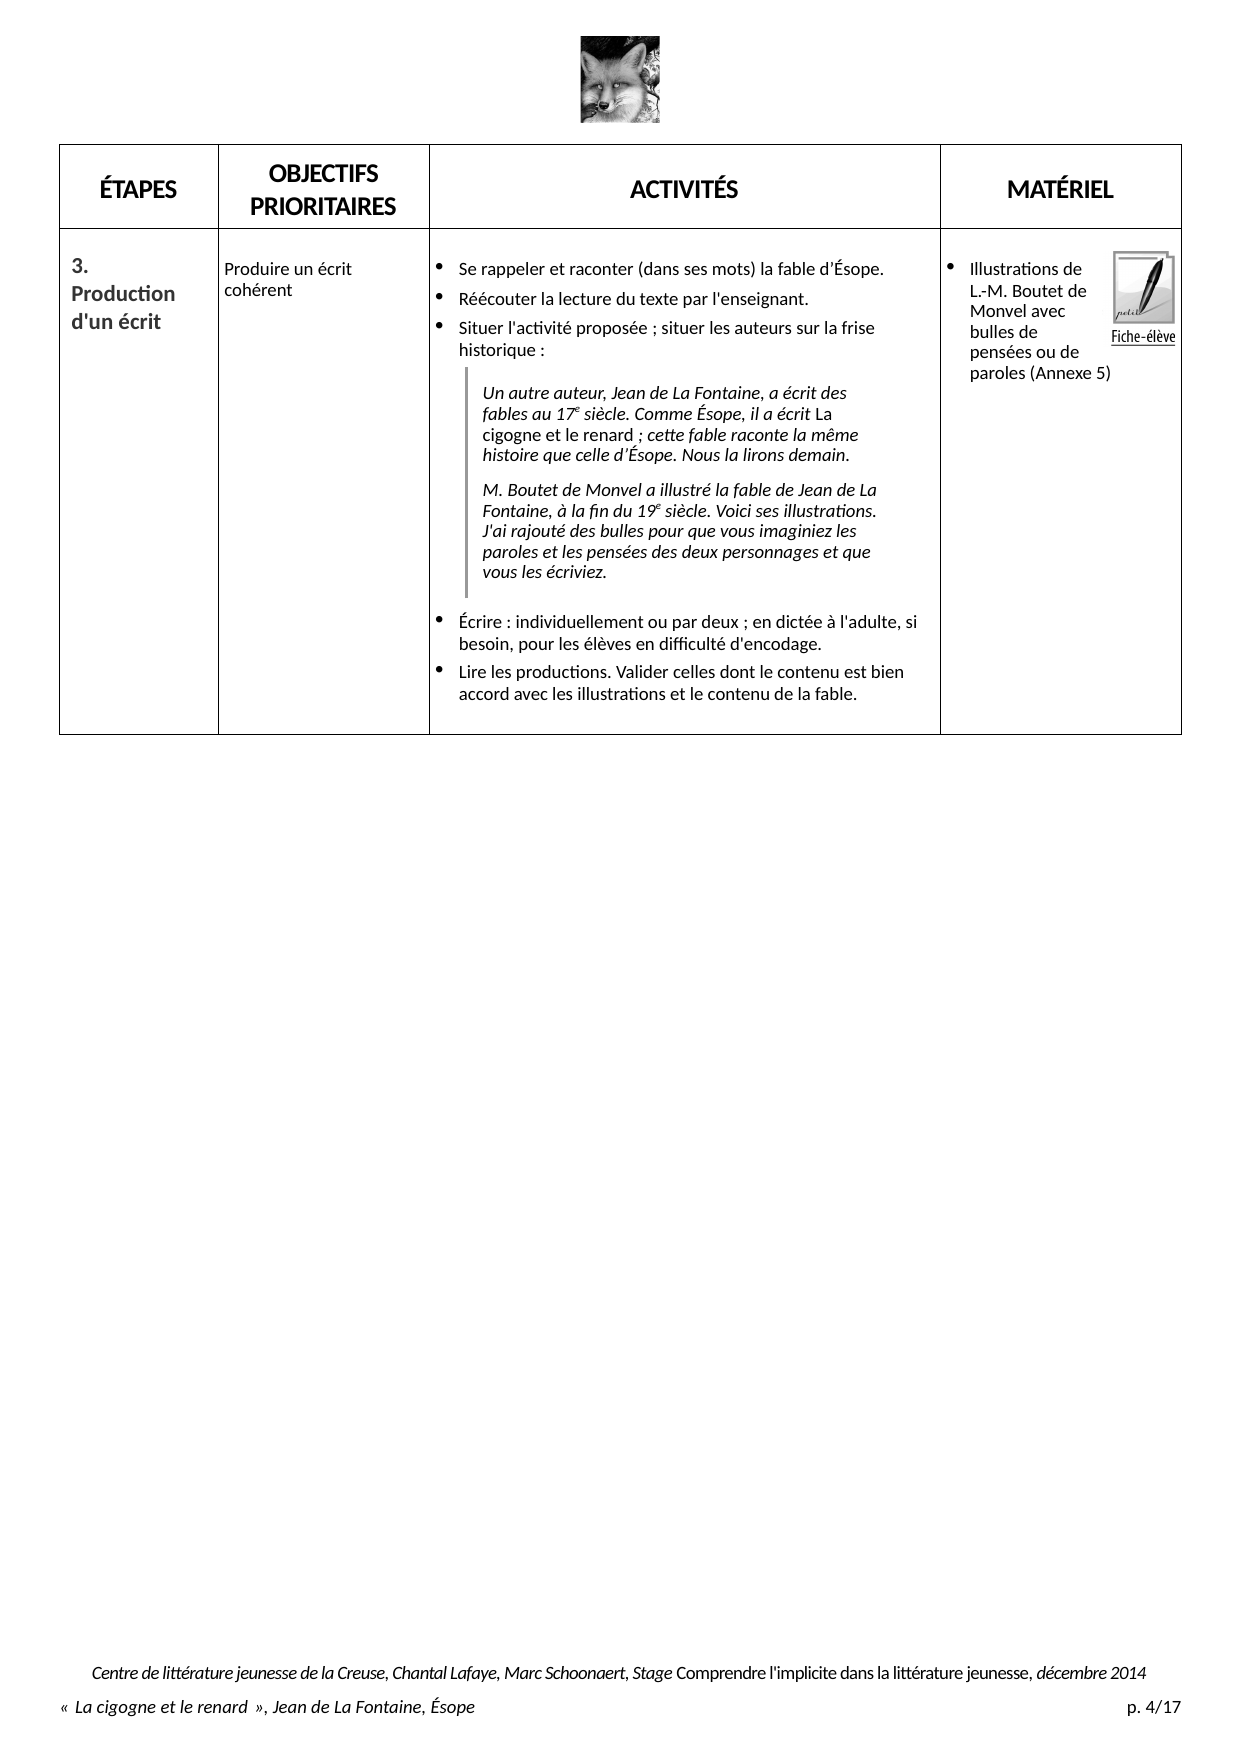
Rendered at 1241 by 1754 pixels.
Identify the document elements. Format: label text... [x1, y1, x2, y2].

table_cell Illustrations de L.-M. Boutet de Monvel avec bulles de pensées ou de paroles (Annexe 5) [941, 229, 1181, 734]
table_cell Produire un écrit cohérent [219, 229, 429, 734]
table_cell Se rappeler et raconter (dans ses mots) la fable d’Ésope. Réécouter la lecture du texte par l'enseignant. Situer l'activité proposée ; situer les auteurs sur la frise historique : Un autre auteur, Jean de La Fontaine, a écrit des fables au 17e siècle. Comme Ésope, il a écrit La cigogne et le renard ; cette fable raconte la même histoire que celle d’Ésope. Nous la lirons demain. M. Boutet de Monvel a illustré la fable de Jean de La Fontaine, à la fin du 19e siècle. Voici ses illustrations. J'ai rajouté des bulles pour que vous imaginiez les paroles et les pensées des deux personnages et que vous les écriviez. Écrire : individuellement ou par deux ; en dictée à l'adulte, si besoin, pour les élèves en difficulté d'encodage. Lire les productions. Valider celles dont le contenu est bien accord avec les illustrations et le contenu de la fable. [430, 229, 940, 734]
table_cell 3. Production d'un écrit [60, 229, 218, 734]
table_header étapes [60, 145, 218, 228]
table_header Matériel [941, 145, 1181, 228]
table_header Activités [430, 145, 940, 228]
table_header Objectifs prioritaires [219, 145, 429, 228]
picture [1102, 251, 1176, 347]
